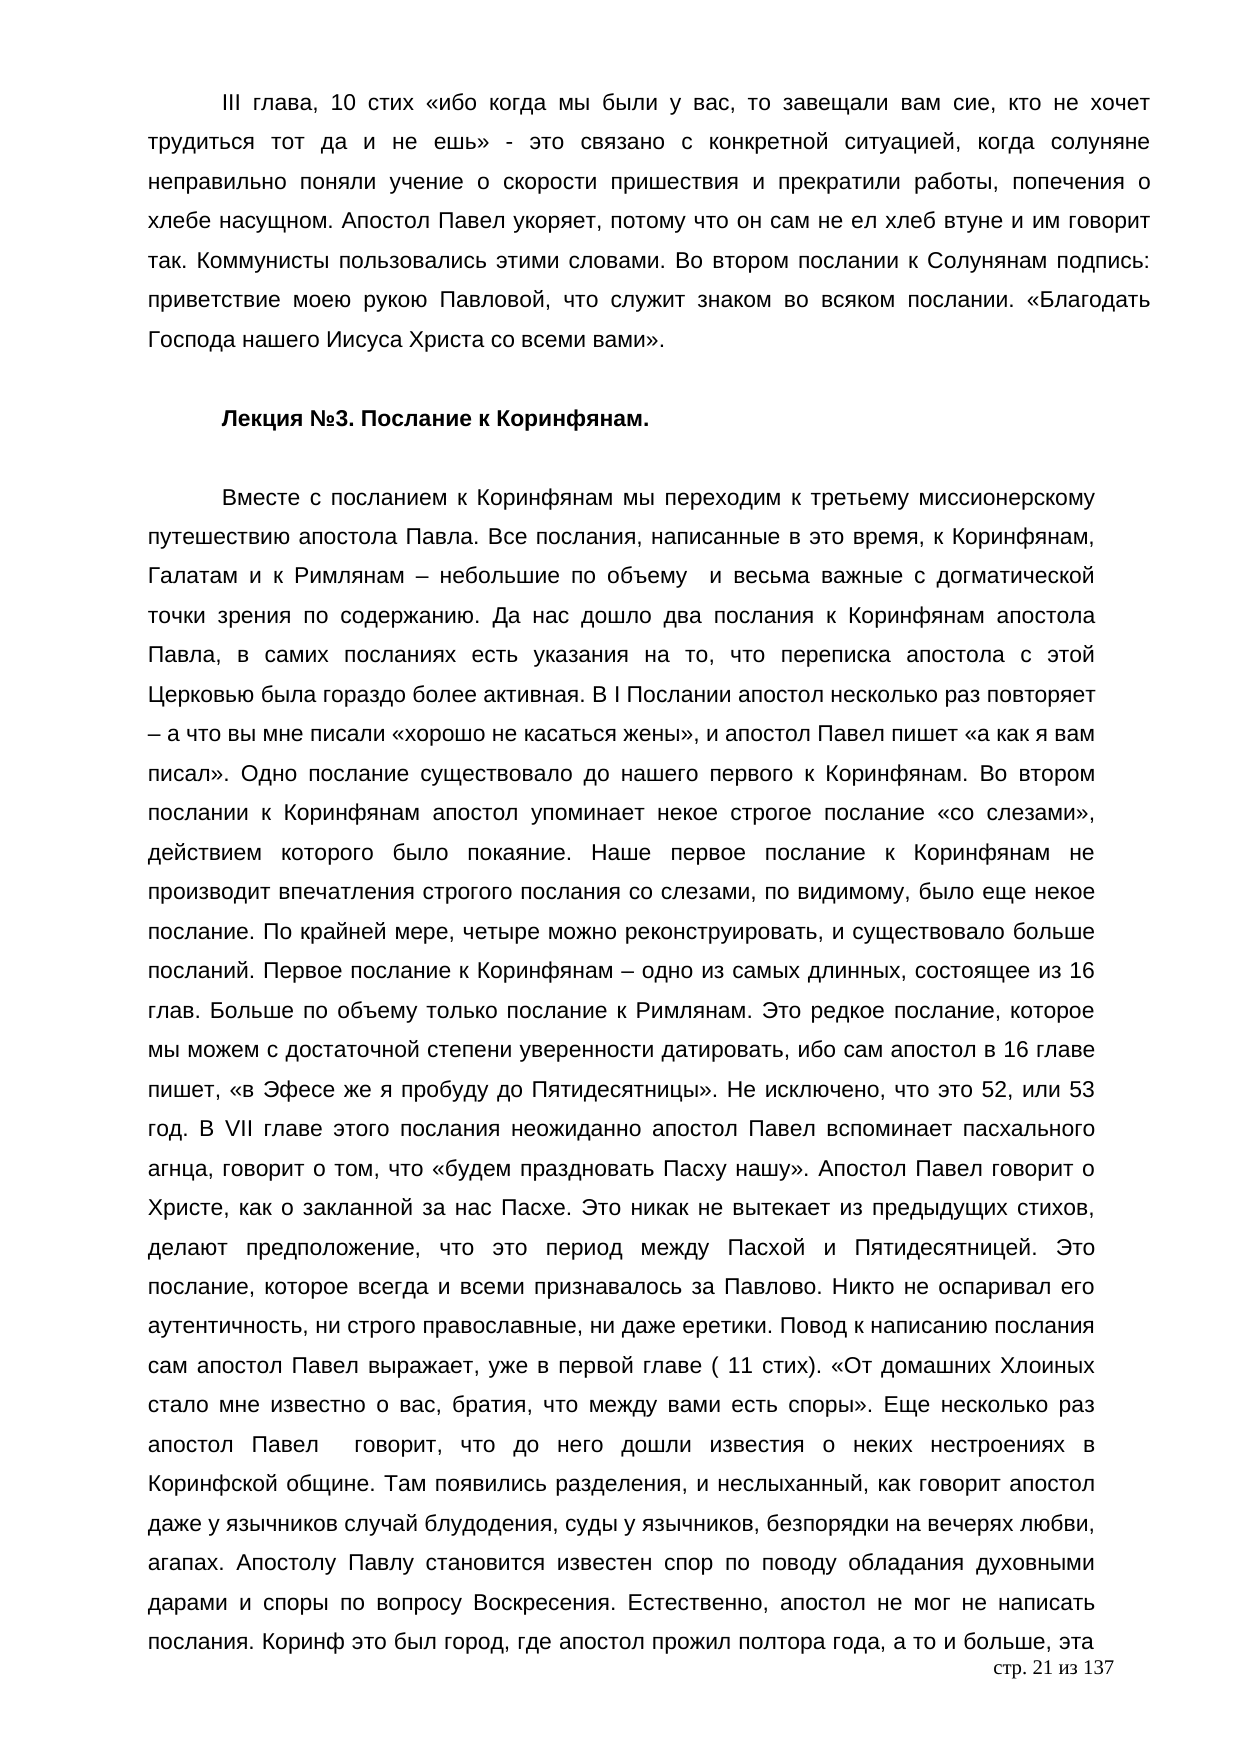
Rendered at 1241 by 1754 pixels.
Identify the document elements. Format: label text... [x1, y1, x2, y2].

text Лекция №3. Послание к Коринфянам. [148, 404, 1096, 431]
text Вместе с посланием к Коринфянам мы переходим к третьему миссионерскому путешествию апостола Павла. Все послания, написанные в это время, к Коринфянам, Галатам и к Римлянам – небольшие по объему и весьма важные с догматической точки зрения по содержанию. Да нас дошло два послания к Коринфянам апостола Павла, в самих посланиях есть указания на то, что переписка апостола с этой Церковью была гораздо более активная. В I Послании апостол несколько раз повторяет – а что вы мне писали «хорошо не касаться жены», и апостол Павел пишет «а как я вам писал». Одно послание существовало до нашего первого к Коринфянам. Во втором послании к Коринфянам апостол упоминает некое строгое послание «со слезами», действием которого было покаяние. Наше первое послание к Коринфянам не производит впечатления строгого послания со слезами, по видимому, было еще некое послание. По крайней мере, четыре можно реконструировать, и существовало больше посланий. Первое послание к Коринфянам – одно из самых длинных, состоящее из 16 глав. Больше по объему только послание к Римлянам. Это редкое послание, которое мы можем с достаточной степени уверенности датировать, ибо сам апостол в 16 главе пишет, «в Эфесе же я пробуду до Пятидесятницы». Не исключено, что это 52, или 53 год. В VII главе этого послания неожиданно апостол Павел вспоминает пасхального агнца, говорит о том, что «будем праздновать Пасху нашу». Апостол Павел говорит о Христе, как о закланной за нас Пасхе. Это никак не вытекает из предыдущих стихов, делают предположение, что это период между Пасхой и Пятидесятницей. Это послание, которое всегда и всеми признавалось за Павлово. Никто не оспаривал его аутентичность, ни строго православные, ни даже еретики. Повод к написанию послания сам апостол Павел выражает, уже в первой главе ( 11 стих). «От домашних Хлоиных стало мне известно о вас, братия, что между вами есть споры». Еще несколько раз апостол Павел говорит, что до него дошли известия о неких нестроениях в Коринфской общине. Там появились разделения, и неслыханный, как говорит апостол даже у язычников случай блудодения, суды у язычников, безпорядки на вечерях любви, агапах. Апостолу Павлу становится известен спор по поводу обладания духовными дарами и споры по вопросу Воскресения. Естественно, апостол не мог не написать послания. Коринф это был город, где апостол прожил полтора года, а то и больше, эта [148, 483, 1096, 1655]
text III глава, 10 стих «ибо когда мы были у вас, то завещали вам сие, кто не хочет трудиться тот да и не ешь» - это связано с конкретной ситуацией, когда солуняне неправильно поняли учение о скорости пришествия и прекратили работы, попечения о хлебе насущном. Апостол Павел укоряет, потому что он сам не ел хлеб втуне и им говорит так. Коммунисты пользовались этими словами. Во втором послании к Солунянам подпись: приветствие моею рукою Павловой, что служит знаком во всяком послании. «Благодать Господа нашего Иисуса Христа со всеми вами». [148, 89, 1152, 352]
